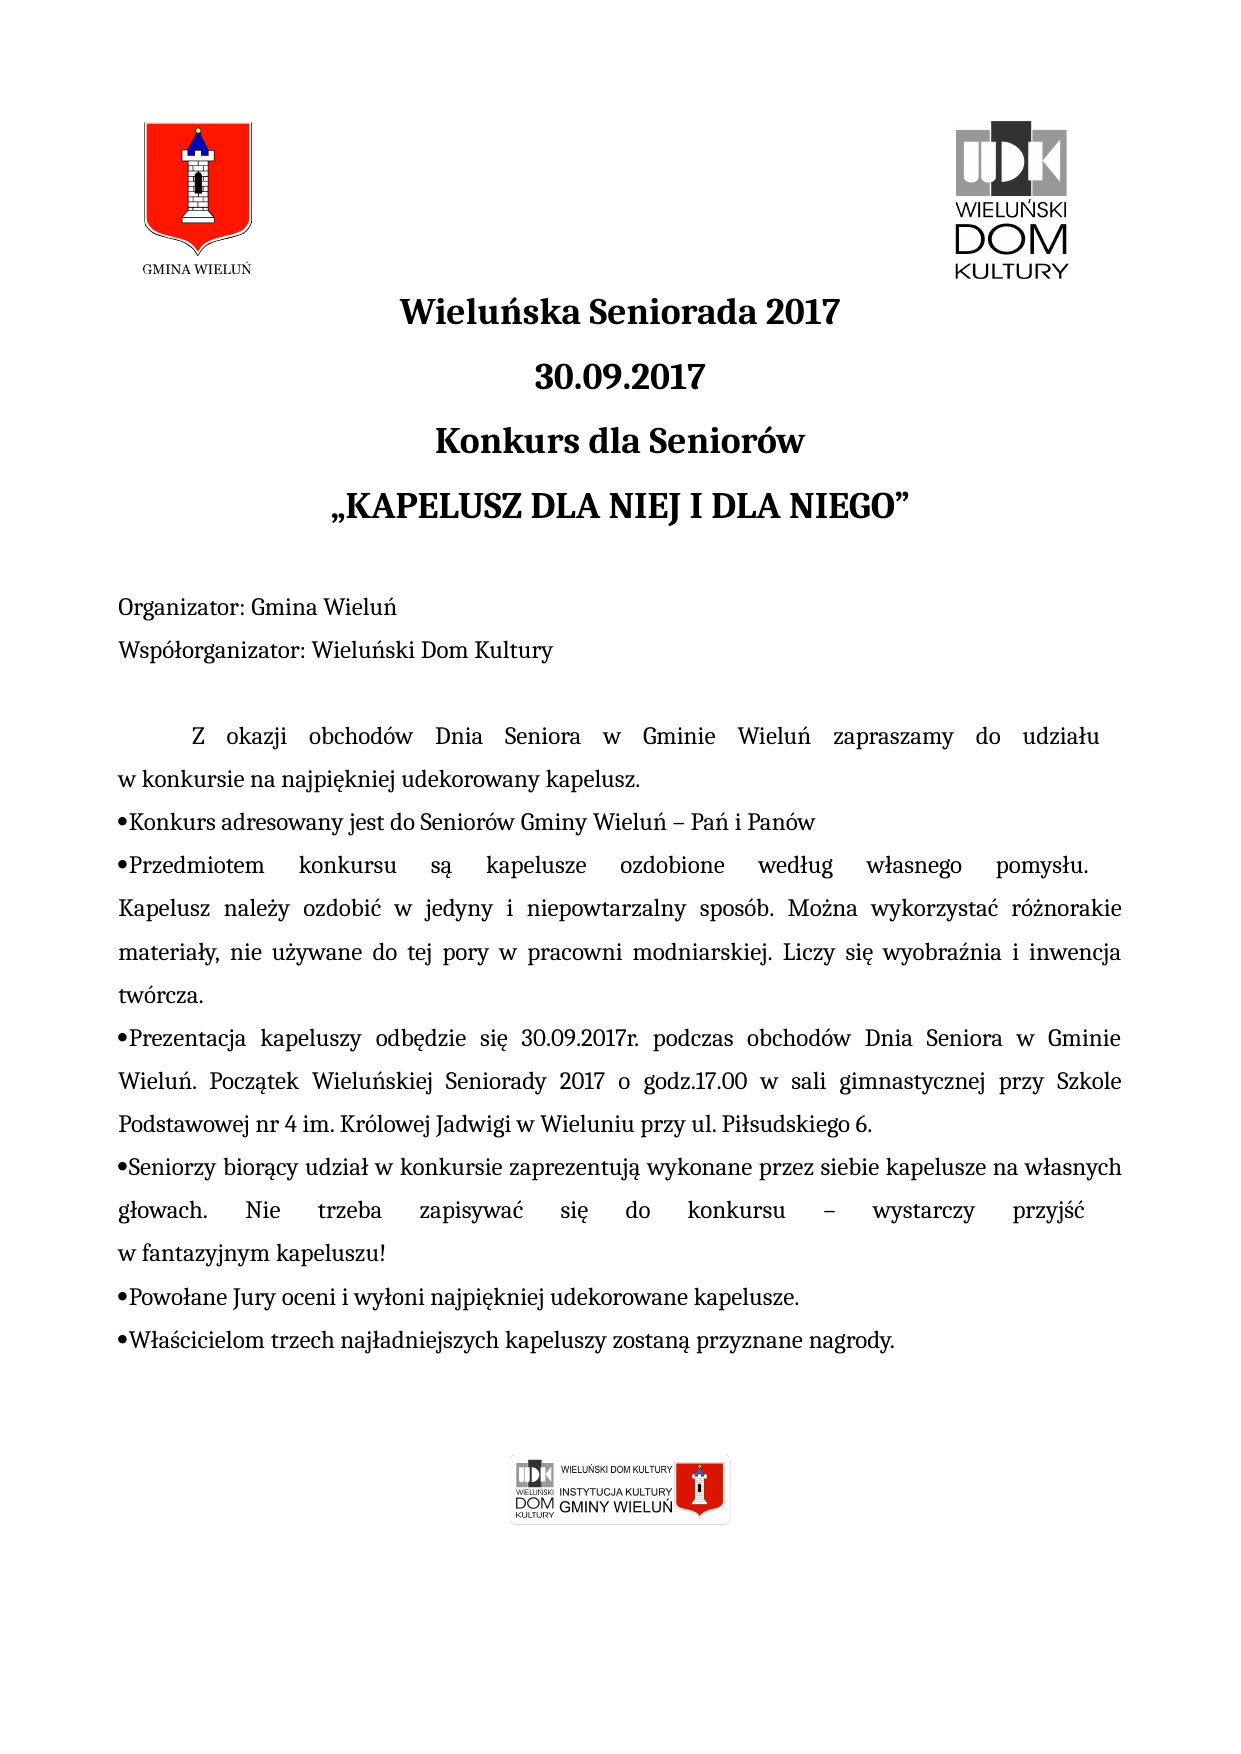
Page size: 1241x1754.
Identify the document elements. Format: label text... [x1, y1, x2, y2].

text Z okazji obchodów Dnia Seniora w Gminie Wieluń zapraszamy do udziału w konkursie na najpiękniej udekorowany kapelusz. [118, 722, 1122, 794]
text Organizator: Gmina Wieluń [118, 592, 1122, 621]
list Seniorzy biorący udział w konkursie zaprezentują wykonane przez siebie kapelusze na własnych głowach. Nie trzeba zapisywać się do konkursu – wystarczy przyjść w fantazyjnym kapeluszu! [118, 1153, 1122, 1268]
text Współorganizator: Wieluński Dom Kultury [118, 636, 1122, 664]
text Konkurs dla Seniorów [118, 420, 1122, 463]
list Prezentacja kapeluszy odbędzie się 30.09.2017r. podczas obchodów Dnia Seniora w Gminie Wieluń. Początek Wieluńskiej Seniorady 2017 o godz.17.00 w sali gimnastycznej przy Szkole Podstawowej nr 4 im. Królowej Jadwigi w Wieluniu przy ul. Piłsudskiego 6. [118, 1024, 1122, 1139]
list Konkurs adresowany jest do Seniorów Gminy Wieluń – Pań i Panów [118, 808, 1122, 837]
text „KAPELUSZ DLA NIEJ I DLA NIEGO” [118, 485, 1122, 528]
list Właścicielom trzech najładniejszych kapeluszy zostaną przyznane nagrody. [118, 1326, 1122, 1354]
text Wieluńska Seniorada 2017 [118, 291, 1122, 334]
list Powołane Jury oceni i wyłoni najpiękniej udekorowane kapelusze. [118, 1282, 1122, 1311]
text 30.09.2017 [118, 355, 1122, 398]
list Przedmiotem konkursu są kapelusze ozdobione według własnego pomysłu. Kapelusz należy ozdobić w jedyny i niepowtarzalny sposób. Można wykorzystać różnorakie materiały, nie używane do tej pory w pracowni modniarskiej. Liczy się wyobraźnia i inwencja twórcza. [118, 851, 1122, 1009]
